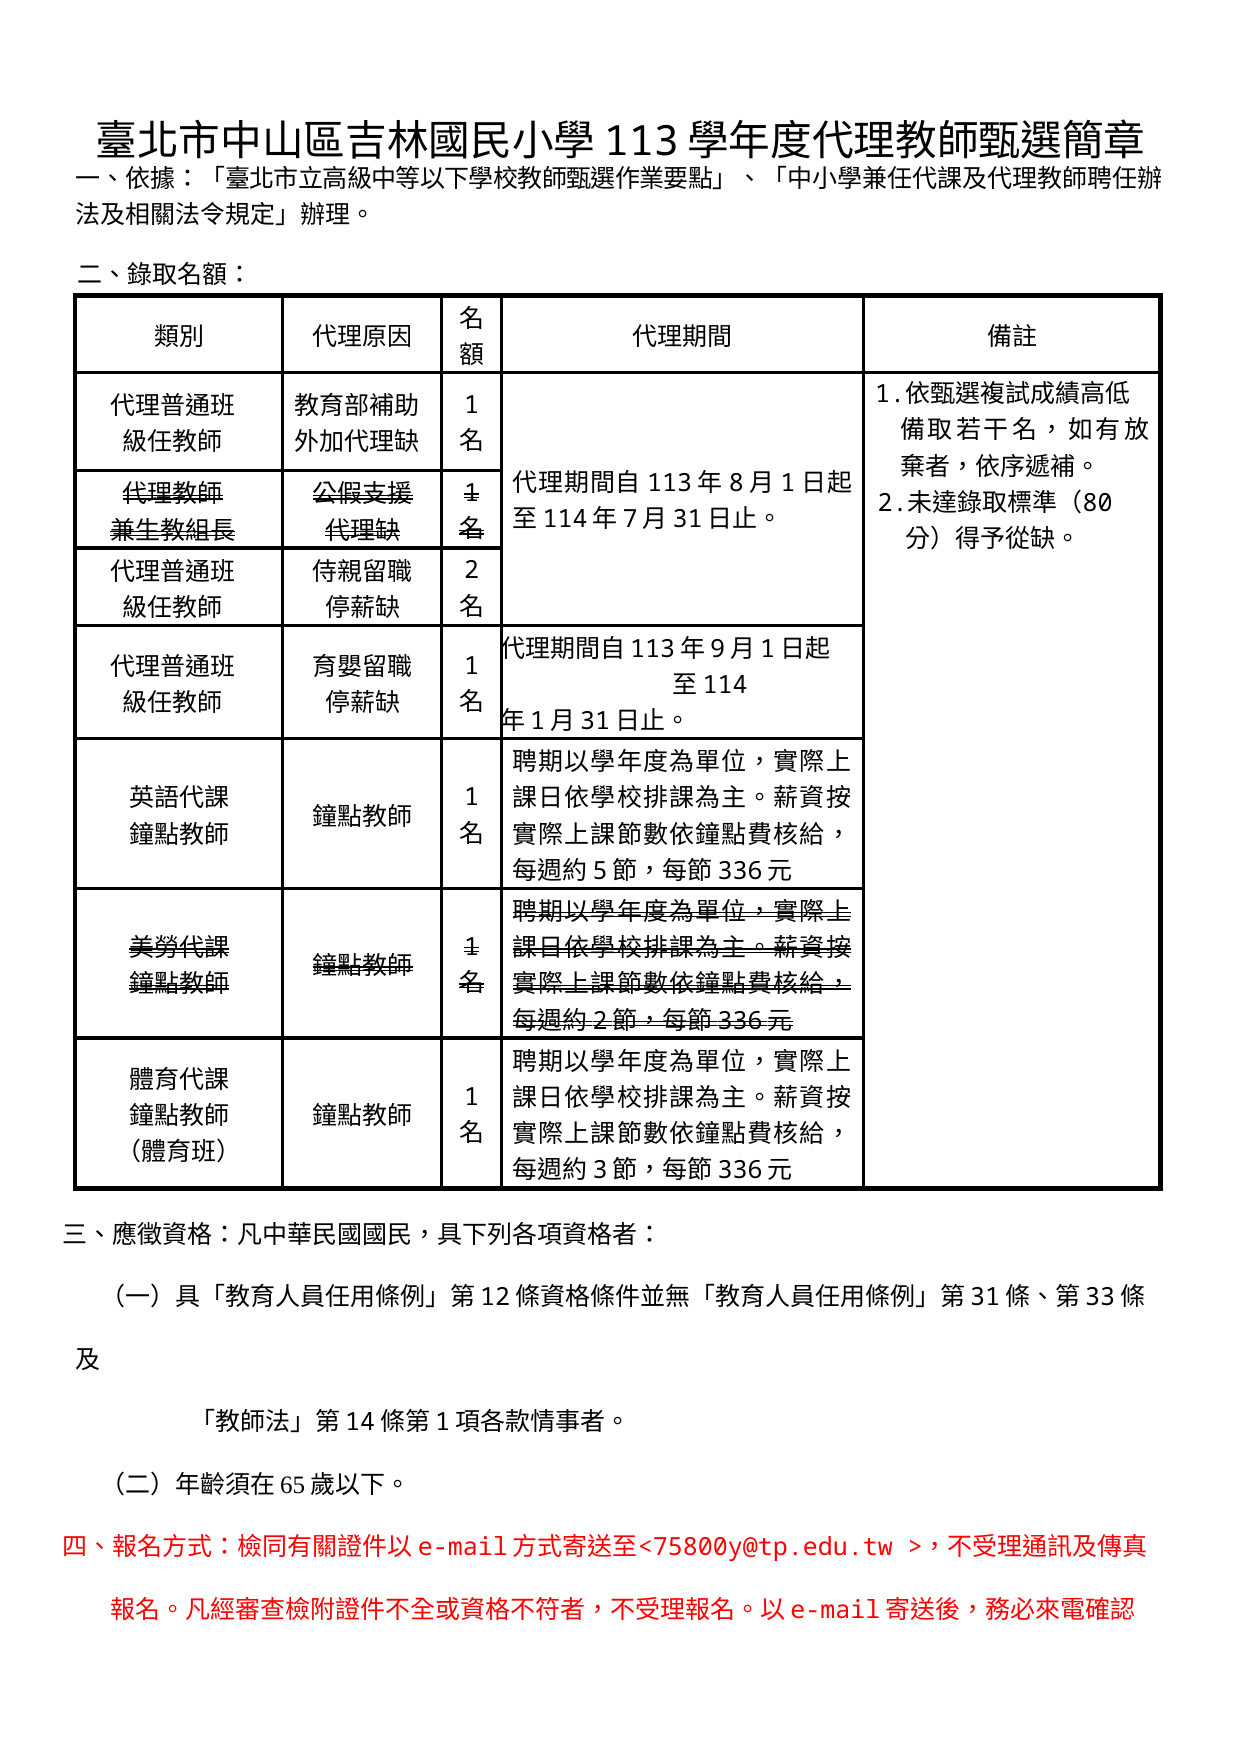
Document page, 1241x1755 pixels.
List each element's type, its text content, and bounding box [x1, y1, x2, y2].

table_cell 美勞代課 鐘點教師 [77, 890, 281, 1036]
table_cell 2名 [443, 550, 500, 623]
text （二）年齡須在65歲以下。 [75, 1441, 1165, 1503]
table_cell 聘期以學年度為單位，實際上課日依學校排課為主。薪資按實際上課節數依鐘點費核給，每週約5節，每節336元 [503, 740, 862, 887]
table_cell 代理教師 兼生教組長 [77, 472, 281, 546]
table_cell 1名 [443, 890, 500, 1036]
text 三、應徵資格：凡中華民國國民，具下列各項資格者： [62, 1191, 1165, 1253]
text 四、報名方式：檢同有關證件以e-mail方式寄送至<75800y@tp.edu.tw >，不受理通訊及傳真報名。凡經審查檢附證件不全或資格不符者，不受理報名。以e-mail寄送後，務必來電確認 [48, 1503, 1165, 1628]
table_cell 代理普通班 級任教師 [77, 374, 281, 469]
table_cell 鐘點教師 [284, 740, 440, 887]
table_cell 1名 [443, 740, 500, 887]
table_header 名額 [443, 298, 500, 371]
text 二、錄取名額： [62, 231, 1165, 293]
table_cell 代理普通班 級任教師 [77, 627, 281, 737]
table_header 類別 [77, 298, 281, 371]
table_cell 育嬰留職 停薪缺 [284, 627, 440, 737]
table_cell 1名 [443, 1040, 500, 1186]
text （一）具「教育人員任用條例」第12條資格條件並無「教育人員任用條例」第31條、第33條及 [75, 1253, 1165, 1378]
text 臺北市中山區吉林國民小學113學年度代理教師甄選簡章 [75, 96, 1165, 158]
table_cell 1名 [443, 472, 500, 546]
table_cell 聘期以學年度為單位，實際上課日依學校排課為主。薪資按實際上課節數依鐘點費核給，每週約2節，每節336元 [503, 890, 862, 1036]
table_cell 1名 [443, 627, 500, 737]
table_cell 1.依甄選複試成績高低 備取若干名，如有放棄者，依序遞補。 2.未達錄取標準（80 分）得予從缺。 [865, 374, 1158, 1186]
table_cell 鐘點教師 [284, 1040, 440, 1186]
text 一、依據：「臺北市立高級中等以下學校教師甄選作業要點」、「中小學兼任代課及代理教師聘任辦法及相關法令規定」辦理。 [75, 158, 1165, 231]
table_cell 代理期間自113年9月1日起至114 年1月31日止。 [503, 627, 862, 737]
table_header 代理原因 [284, 298, 440, 371]
table_cell 1名 [443, 374, 500, 469]
table_cell 侍親留職 停薪缺 [284, 550, 440, 623]
table_cell 代理普通班 級任教師 [77, 550, 281, 623]
table_cell 英語代課 鐘點教師 [77, 740, 281, 887]
text 「教師法」第14條第1項各款情事者。 [75, 1378, 1165, 1441]
table_header 備註 [865, 298, 1158, 371]
table_cell 鐘點教師 [284, 890, 440, 1036]
table_cell 公假支援 代理缺 [284, 472, 440, 546]
table_cell 聘期以學年度為單位，實際上課日依學校排課為主。薪資按實際上課節數依鐘點費核給，每週約3節，每節336元 [503, 1040, 862, 1186]
table_header 代理期間 [503, 298, 862, 371]
table_cell 教育部補助 外加代理缺 [284, 374, 440, 469]
table_cell 代理期間自113年8月1日起至114年7月31日止。 [503, 374, 862, 623]
table_cell 體育代課 鐘點教師 （體育班） [77, 1040, 281, 1186]
